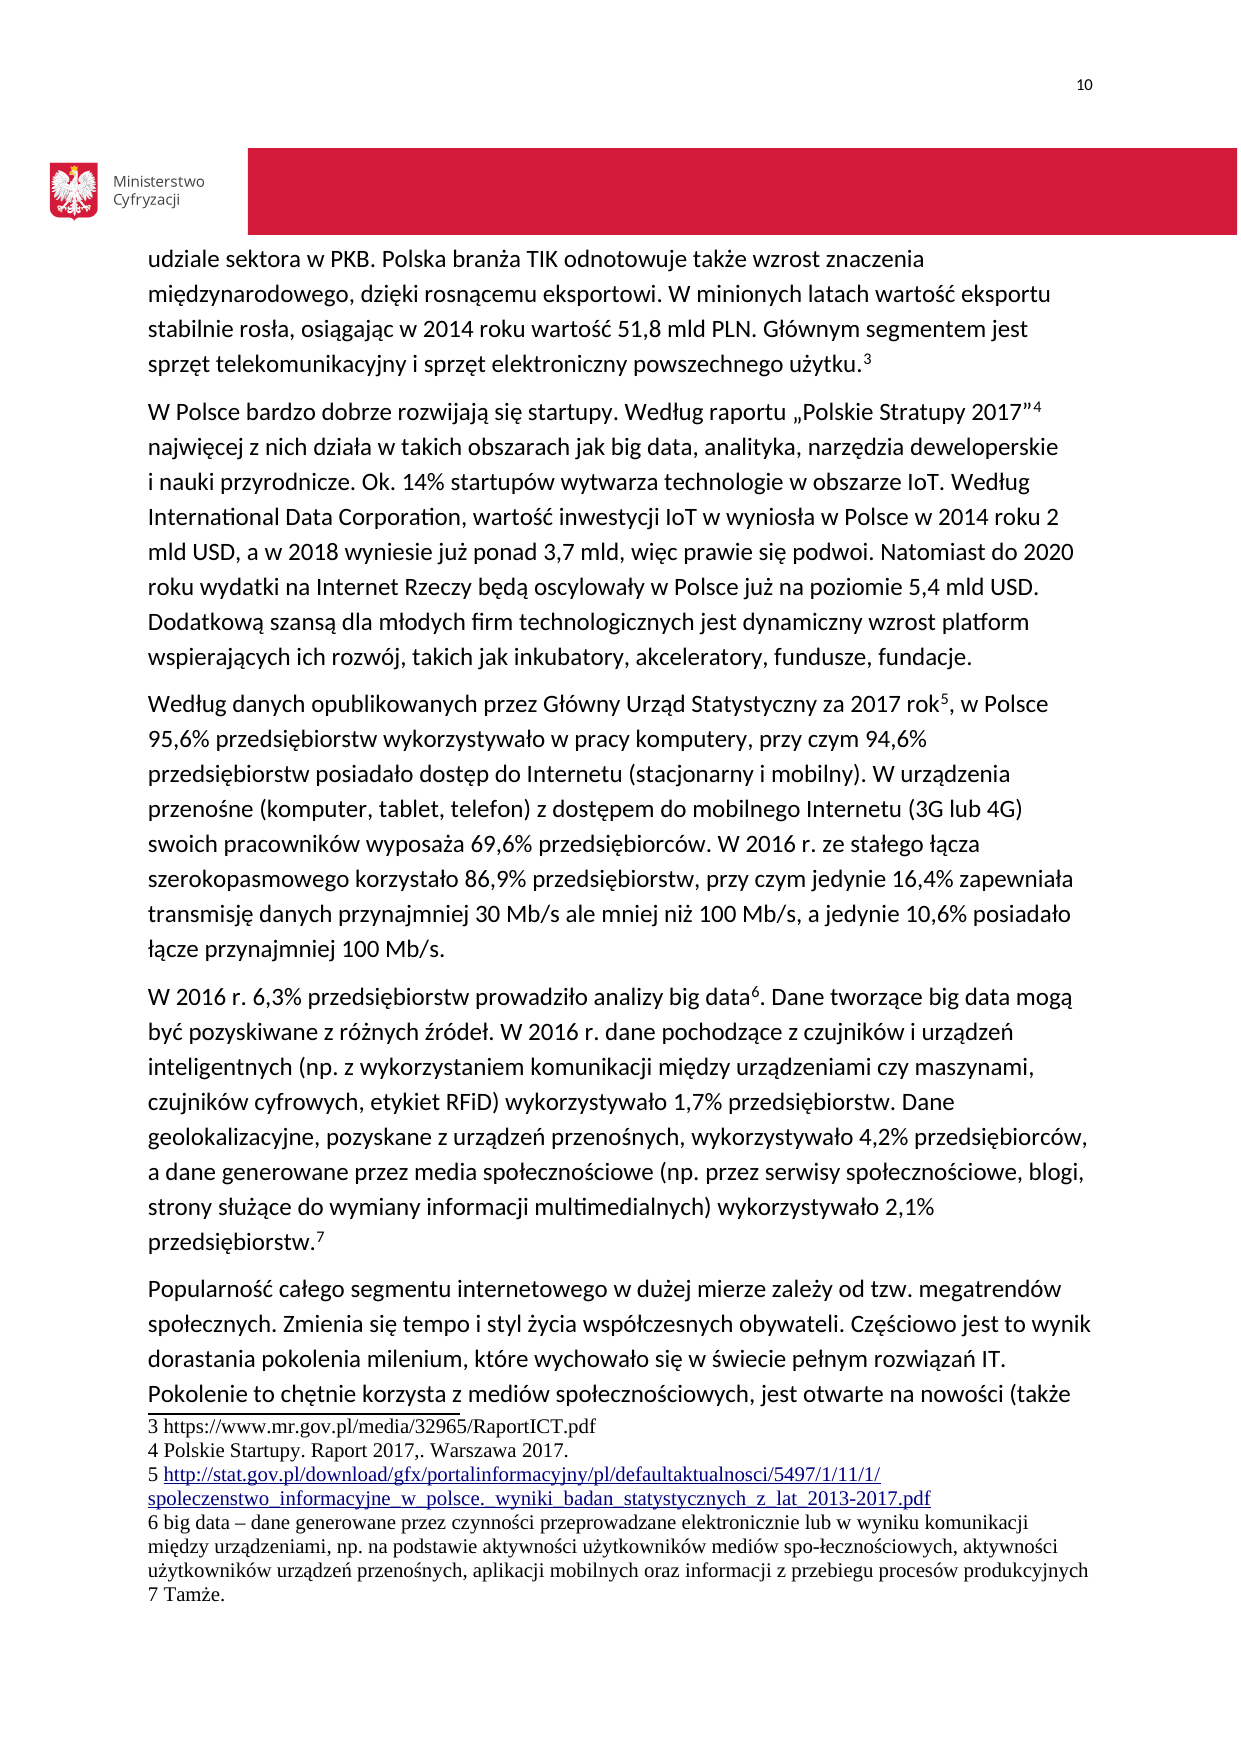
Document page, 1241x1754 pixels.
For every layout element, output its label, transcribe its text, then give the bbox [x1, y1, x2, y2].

text W 2016 r. 6,3% przedsiębiorstw prowadziło analizy big data. Dane tworzące big data mogą być pozyskiwane z różnych źródeł. W 2016 r. dane pochodzące z czujników i urządzeń inteligentnych (np. z wykorzystaniem komunikacji między urządzeniami czy maszynami, czujników cyfrowych, etykiet RFiD) wykorzystywało 1,7% przedsiębiorstw. Dane geolokalizacyjne, pozyskane z urządzeń przenośnych, wykorzystywało 4,2% przedsiębiorców, a dane generowane przez media społecznościowe (np. przez serwisy społecznościowe, blogi, strony służące do wymiany informacji multimedialnych) wykorzystywało 2,1% przedsiębiorstw. [148, 981, 1093, 1257]
text Według danych opublikowanych przez Główny Urząd Statystyczny za 2017 rok, w Polsce 95,6% przedsiębiorstw wykorzystywało w pracy komputery, przy czym 94,6% przedsiębiorstw posiadało dostęp do Internetu (stacjonarny i mobilny). W urządzenia przenośne (komputer, tablet, telefon) z dostępem do mobilnego Internetu (3G lub 4G) swoich pracowników wyposaża 69,6% przedsiębiorców. W 2016 r. ze stałego łącza szerokopasmowego korzystało 86,9% przedsiębiorstw, przy czym jedynie 16,4% zapewniała transmisję danych przynajmniej 30 Mb/s ale mniej niż 100 Mb/s, a jedynie 10,6% posiadało łącze przynajmniej 100 Mb/s. [148, 689, 1093, 964]
text W Polsce bardzo dobrze rozwijają się startupy. Według raportu „Polskie Stratupy 2017” najwięcej z nich działa w takich obszarach jak big data, analityka, narzędzia deweloperskie i nauki przyrodnicze. Ok. 14% startupów wytwarza technologie w obszarze IoT. Według International Data Corporation, wartość inwestycji IoT w wyniosła w Polsce w 2014 roku 2 mld USD, a w 2018 wyniesie już ponad 3,7 mld, więc prawie się podwoi. Natomiast do 2020 roku wydatki na Internet Rzeczy będą oscylowały w Polsce już na poziomie 5,4 mld USD. Dodatkową szansą dla młodych firm technologicznych jest dynamiczny wzrost platform wspierających ich rozwój, takich jak inkubatory, akceleratory, fundusze, fundacje. [148, 396, 1093, 672]
text udziale sektora w PKB. Polska branża TIK odnotowuje także wzrost znaczenia międzynarodowego, dzięki rosnącemu eksportowi. W minionych latach wartość eksportu stabilnie rosła, osiągając w 2014 roku wartość 51,8 mld PLN. Głównym segmentem jest sprzęt telekomunikacyjny i sprzęt elektroniczny powszechnego użytku. [148, 235, 1093, 379]
text http://stat.gov.pl/download/gfx/portalinformacyjny/pl/defaultaktualnosci/5497/1/11/1/spoleczenstwo_informacyjne_w_polsce._wyniki_badan_statystycznych_z_lat_2013-2017.pdf [148, 1462, 1093, 1510]
text big data – dane generowane przez czynności przeprowadzane elektronicznie lub w wyniku komunikacji między urządzeniami, np. na podstawie aktywności użytkowników mediów spo-łecznościowych, aktywności użytkowników urządzeń przenośnych, aplikacji mobilnych oraz informacji z przebiegu procesów produkcyjnych [148, 1510, 1093, 1582]
text https://www.mr.gov.pl/media/32965/RaportICT.pdf [148, 1414, 1093, 1438]
text Tamże. [148, 1582, 1093, 1606]
text Polskie Startupy. Raport 2017,. Warszawa 2017. [148, 1438, 1093, 1462]
text Popularność całego segmentu internetowego w dużej mierze zależy od tzw. megatrendów społecznych. Zmienia się tempo i styl życia współczesnych obywateli. Częściowo jest to wynik dorastania pokolenia milenium, które wychowało się w świecie pełnym rozwiązań IT. Pokolenie to chętnie korzysta z mediów społecznościowych, jest otwarte na nowości (także [148, 1274, 1093, 1409]
